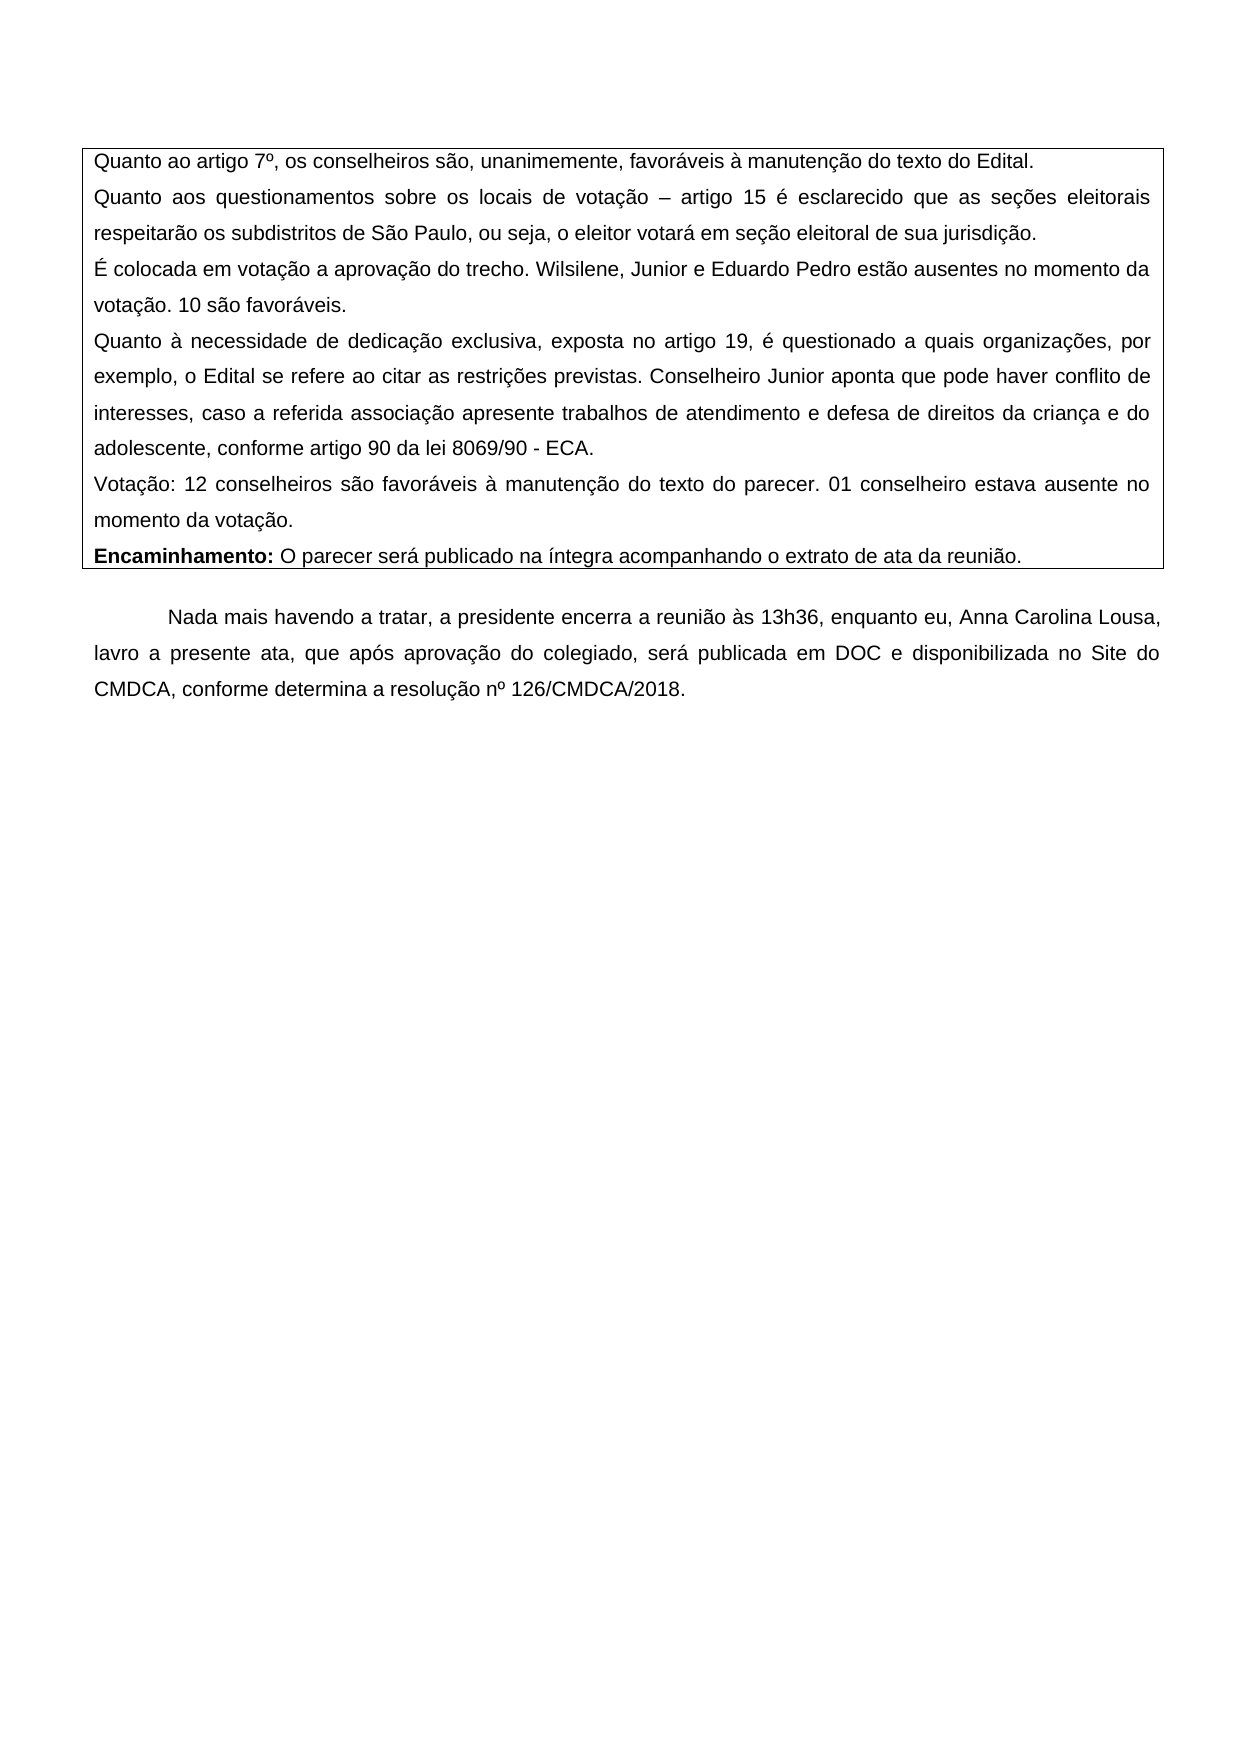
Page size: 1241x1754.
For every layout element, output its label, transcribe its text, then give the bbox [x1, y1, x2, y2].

text Nada mais havendo a tratar, a presidente encerra a reunião às 13h36, enquanto eu, Anna Carolina Lousa, lavro a presente ata, que após aprovação do colegiado, será publicada em DOC e disponibilizada no Site do CMDCA, conforme determina a resolução nº 126/CMDCA/2018. [94, 605, 1162, 701]
table_cell Quanto ao artigo 7º, os conselheiros são, unanimemente, favoráveis à manutenção do texto do Edital. Quanto aos questionamentos sobre os locais de votação – artigo 15 é esclarecido que as seções eleitorais respeitarão os subdistritos de São Paulo, ou seja, o eleitor votará em seção eleitoral de sua jurisdição. É colocada em votação a aprovação do trecho. Wilsilene, Junior e Eduardo Pedro estão ausentes no momento da votação. 10 são favoráveis. Quanto à necessidade de dedicação exclusiva, exposta no artigo 19, é questionado a quais organizações, por exemplo, o Edital se refere ao citar as restrições previstas. Conselheiro Junior aponta que pode haver conflito de interesses, caso a referida associação apresente trabalhos de atendimento e defesa de direitos da criança e do adolescente, conforme artigo 90 da lei 8069/90 - ECA. Votação: 12 conselheiros são favoráveis à manutenção do texto do parecer. 01 conselheiro estava ausente no momento da votação. Encaminhamento: O parecer será publicado na íntegra acompanhando o extrato de ata da reunião. [83, 149, 1163, 568]
